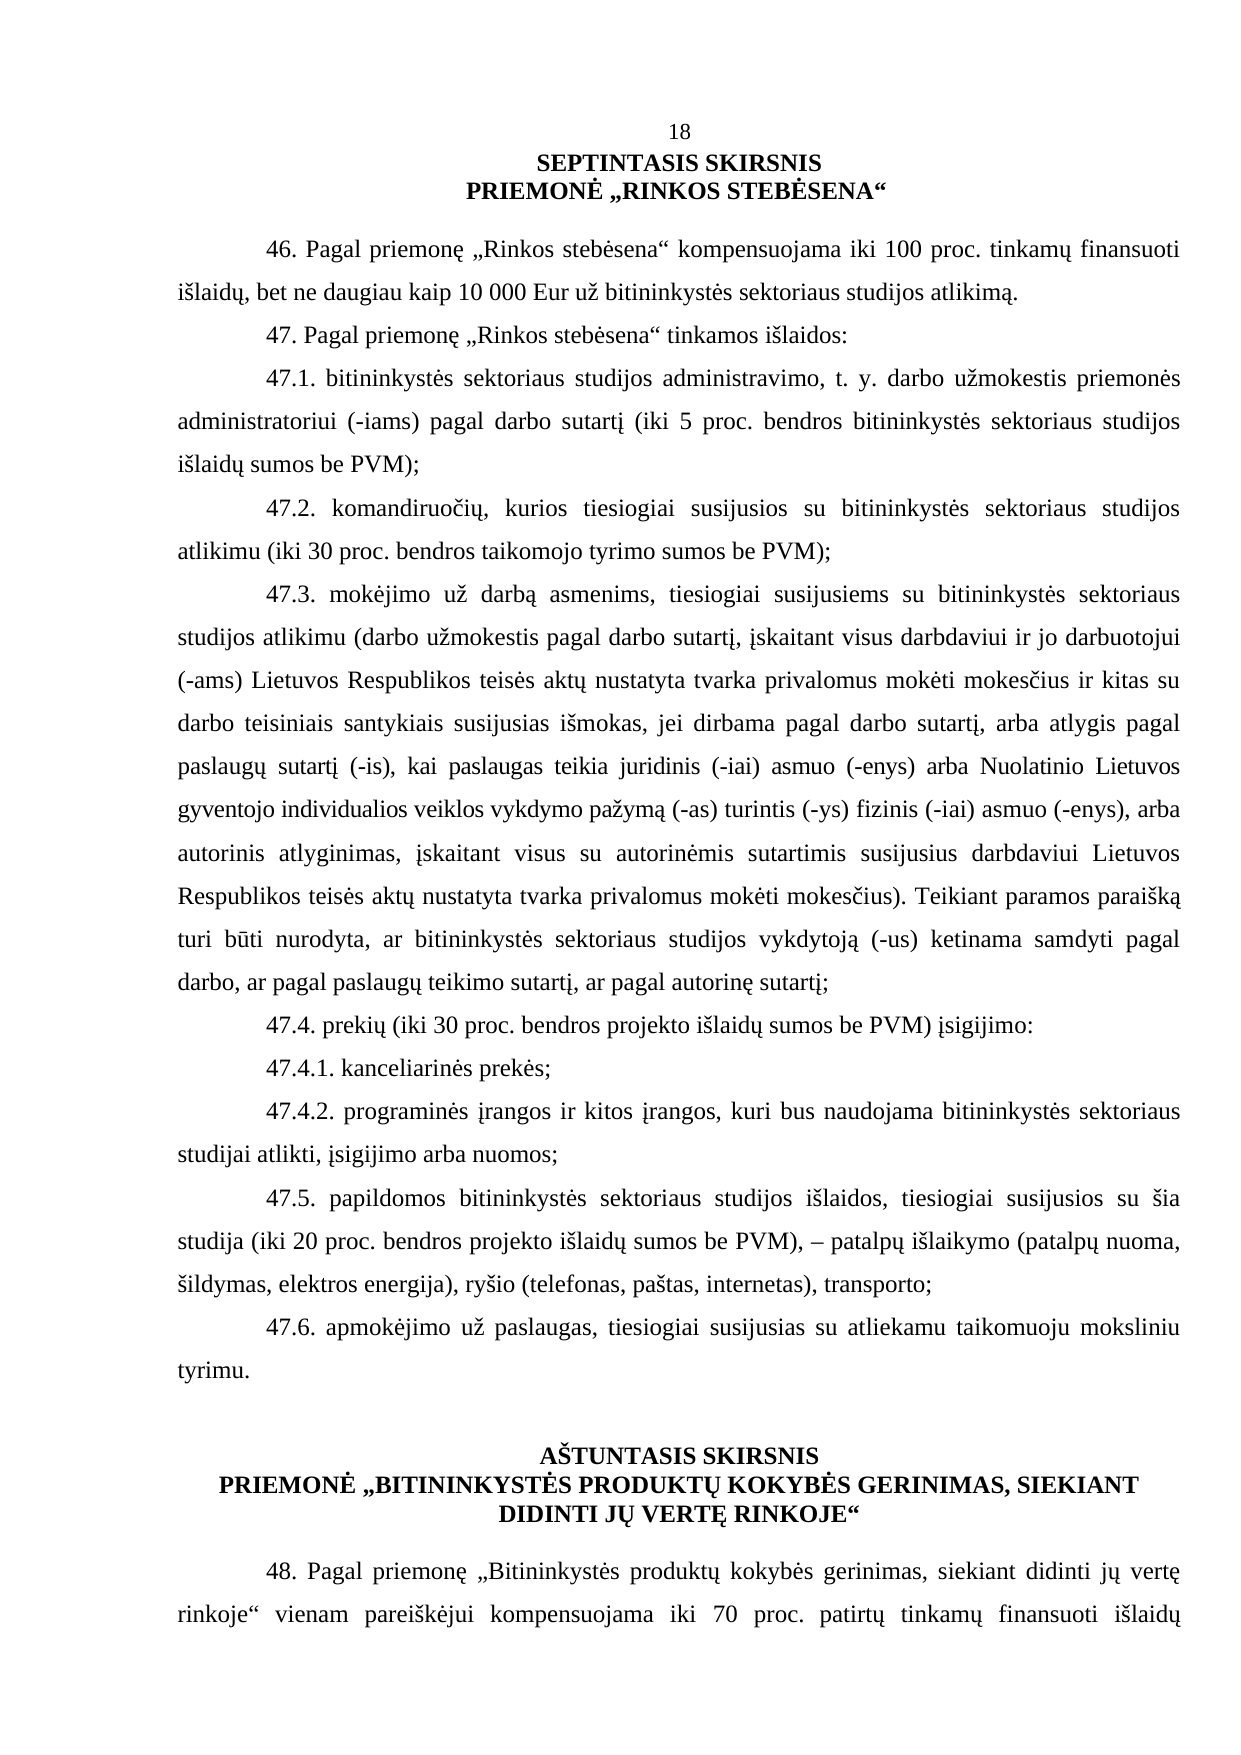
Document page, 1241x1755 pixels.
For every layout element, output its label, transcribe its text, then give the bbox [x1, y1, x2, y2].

text PRIEMONĖ „RINKOS STEBĖSENA“ [177, 176, 1181, 205]
text 47.4. prekių (iki 30 proc. bendros projekto išlaidų sumos be PVM) įsigijimo: [177, 1010, 1181, 1039]
text PRIEMONĖ „BITININKYSTĖS PRODUKTŲ KOKYBĖS GERINIMAS, SIEKIANT DIDINTI JŲ VERTĘ RINKOJE“ [177, 1470, 1181, 1528]
text 46. Pagal priemonę „Rinkos stebėsena“ kompensuojama iki 100 proc. tinkamų finansuoti išlaidų, bet ne daugiau kaip 10 000 Eur už bitininkystės sektoriaus studijos atlikimą. [177, 234, 1181, 306]
text 47.3. mokėjimo už darbą asmenims, tiesiogiai susijusiems su bitininkystės sektoriaus studijos atlikimu (darbo užmokestis pagal darbo sutartį, įskaitant visus darbdaviui ir jo darbuotojui (-ams) Lietuvos Respublikos teisės aktų nustatyta tvarka privalomus mokėti mokesčius ir kitas su darbo teisiniais santykiais susijusias išmokas, jei dirbama pagal darbo sutartį, arba atlygis pagal paslaugų sutartį (-is), kai paslaugas teikia juridinis (-iai) asmuo (-enys) arba Nuolatinio Lietuvos gyventojo individualios veiklos vykdymo pažymą (-as) turintis (-ys) fizinis (-iai) asmuo (-enys), arba autorinis atlyginimas, įskaitant visus su autorinėmis sutartimis susijusius darbdaviui Lietuvos Respublikos teisės aktų nustatyta tvarka privalomus mokėti mokesčius). Teikiant paramos paraišką turi būti nurodyta, ar bitininkystės sektoriaus studijos vykdytoją (-us) ketinama samdyti pagal darbo, ar pagal paslaugų teikimo sutartį, ar pagal autorinę sutartį; [177, 579, 1181, 996]
text 48. Pagal priemonę „Bitininkystės produktų kokybės gerinimas, siekiant didinti jų vertę rinkoje“ vienam pareiškėjui kompensuojama iki 70 proc. patirtų tinkamų finansuoti išlaidų [177, 1556, 1181, 1628]
text AŠTUNTASIS SKIRSNIS [177, 1441, 1181, 1470]
text 47. Pagal priemonę „Rinkos stebėsena“ tinkamos išlaidos: [177, 320, 1181, 349]
text SEPTINTASIS SKIRSNIS [177, 148, 1181, 176]
text 47.5. papildomos bitininkystės sektoriaus studijos išlaidos, tiesiogiai susijusios su šia studija (iki 20 proc. bendros projekto išlaidų sumos be PVM), – patalpų išlaikymo (patalpų nuoma, šildymas, elektros energija), ryšio (telefonas, paštas, internetas), transporto; [177, 1183, 1181, 1298]
text 47.4.2. programinės įrangos ir kitos įrangos, kuri bus naudojama bitininkystės sektoriaus studijai atlikti, įsigijimo arba nuomos; [177, 1096, 1181, 1168]
text 47.6. apmokėjimo už paslaugas, tiesiogiai susijusias su atliekamu taikomuoju moksliniu tyrimu. [177, 1312, 1181, 1384]
text 47.4.1. kanceliarinės prekės; [177, 1053, 1181, 1082]
text 47.1. bitininkystės sektoriaus studijos administravimo, t. y. darbo užmokestis priemonės administratoriui (-iams) pagal darbo sutartį (iki 5 proc. bendros bitininkystės sektoriaus studijos išlaidų sumos be PVM); [177, 363, 1181, 478]
text 47.2. komandiruočių, kurios tiesiogiai susijusios su bitininkystės sektoriaus studijos atlikimu (iki 30 proc. bendros taikomojo tyrimo sumos be PVM); [177, 493, 1181, 564]
